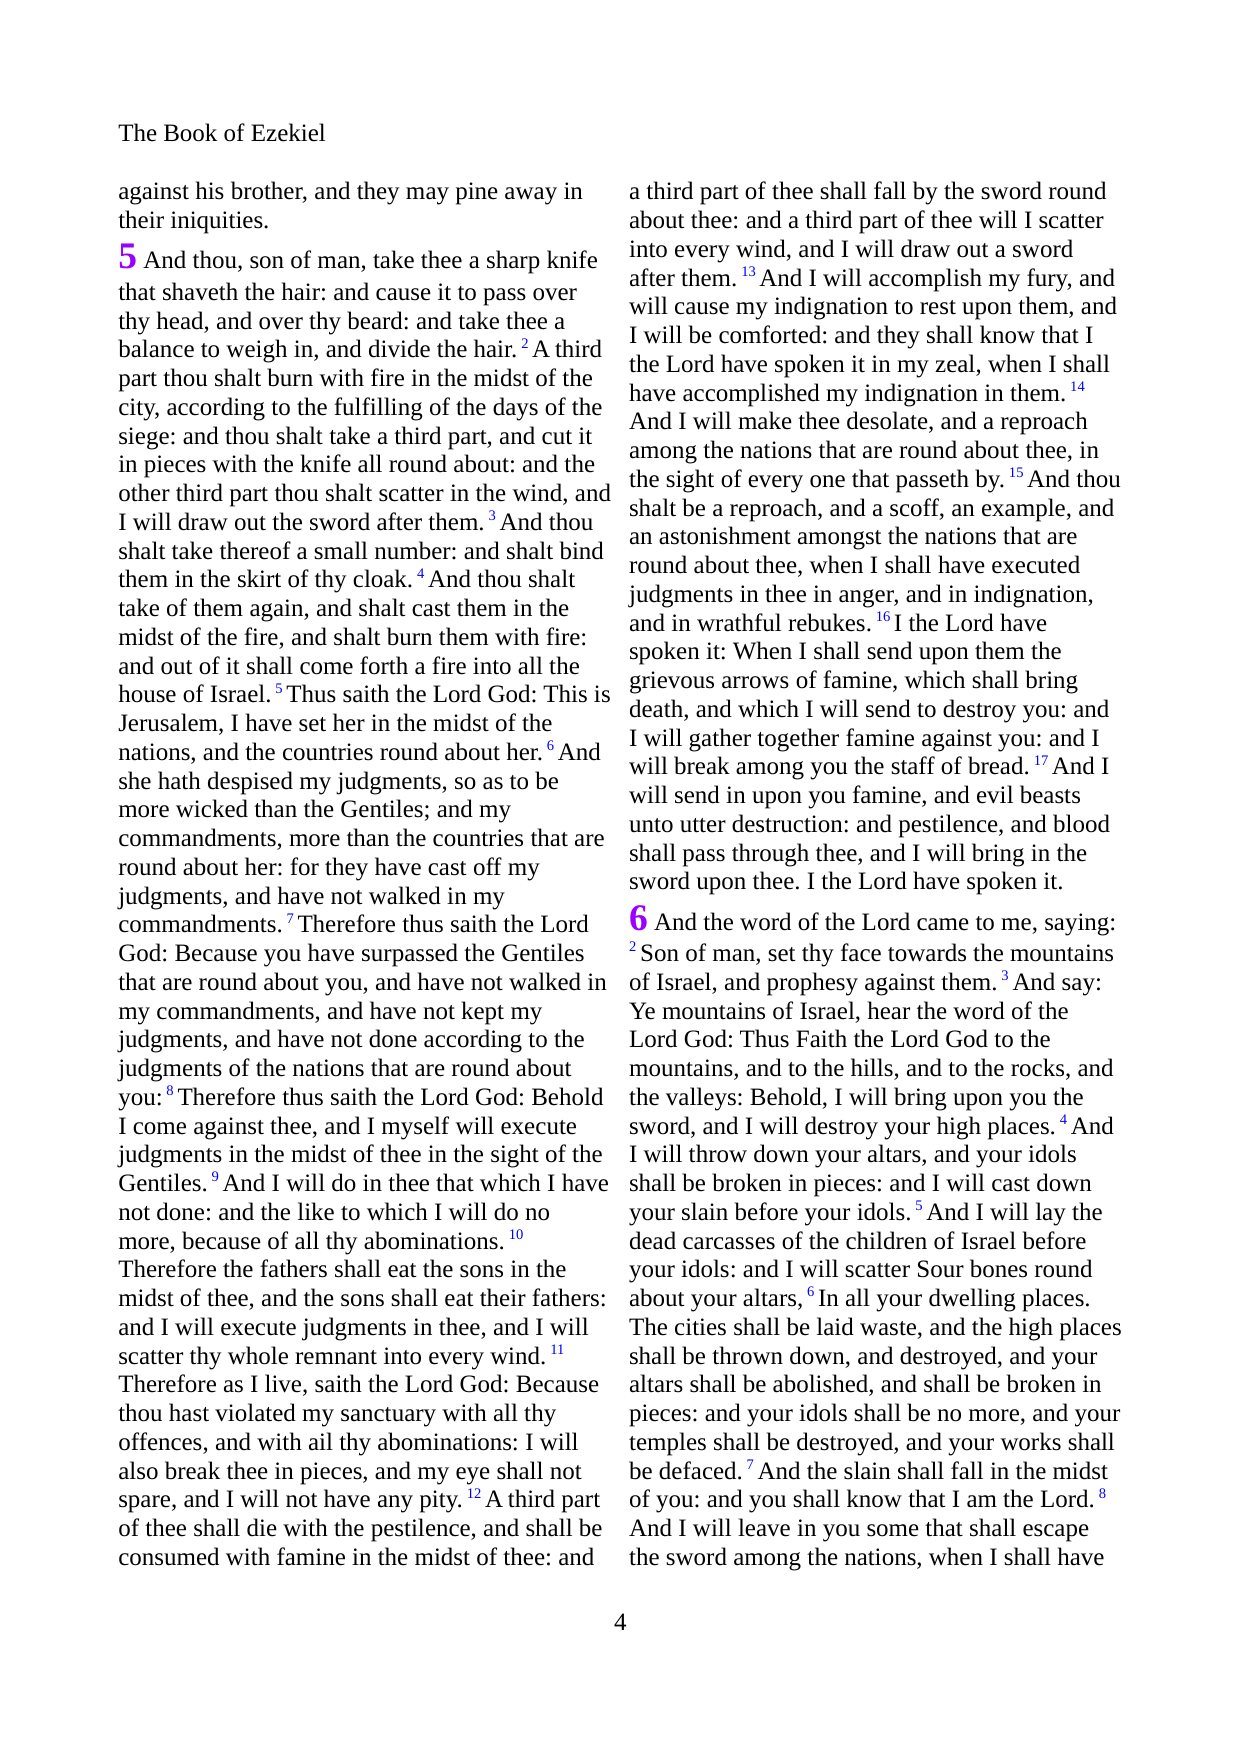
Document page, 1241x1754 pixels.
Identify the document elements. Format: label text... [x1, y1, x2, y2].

text 6 And the word of the Lord came to me, saying: 2 Son of man, set thy face towards the mountains of Israel, and prophesy against them. 3 And say: Ye mountains of Israel, hear the word of the Lord God: Thus Faith the Lord God to the mountains, and to the hills, and to the rocks, and the valleys: Behold, I will bring upon you the sword, and I will destroy your high places. 4 And I will throw down your altars, and your idols shall be broken in pieces: and I will cast down your slain before your idols. 5 And I will lay the dead carcasses of the children of Israel before your idols: and I will scatter Sour bones round about your altars, 6 In all your dwelling places. The cities shall be laid waste, and the high places shall be thrown down, and destroyed, and your altars shall be abolished, and shall be broken in pieces: and your idols shall be no more, and your temples shall be destroyed, and your works shall be defaced. 7 And the slain shall fall in the midst of you: and you shall know that I am the Lord. 8 And I will leave in you some that shall escape the sword among the nations, when I shall have [629, 895, 1122, 1571]
text a third part of thee shall fall by the sword round about thee: and a third part of thee will I scatter into every wind, and I will draw out a sword after them. 13 And I will accomplish my fury, and will cause my indignation to rest upon them, and I will be comforted: and they shall know that I the Lord have spoken it in my zeal, when I shall have accomplished my indignation in them. 14 And I will make thee desolate, and a reproach among the nations that are round about thee, in the sight of every one that passeth by. 15 And thou shalt be a reproach, and a scoff, an example, and an astonishment amongst the nations that are round about thee, when I shall have executed judgments in thee in anger, and in indignation, and in wrathful rebukes. 16 I the Lord have spoken it: When I shall send upon them the grievous arrows of famine, which shall bring death, and which I will send to destroy you: and I will gather together famine against you: and I will break among you the staff of bread. 17 And I will send in upon you famine, and evil beasts unto utter destruction: and pestilence, and blood shall pass through thee, and I will bring in the sword upon thee. I the Lord have spoken it. [629, 176, 1122, 895]
text 5 And thou, son of man, take thee a sharp knife that shaveth the hair: and cause it to pass over thy head, and over thy beard: and take thee a balance to weigh in, and divide the hair. 2 A third part thou shalt burn with fire in the midst of the city, according to the fulfilling of the days of the siege: and thou shalt take a third part, and cut it in pieces with the knife all round about: and the other third part thou shalt scatter in the wind, and I will draw out the sword after them. 3 And thou shalt take thereof a small number: and shalt bind them in the skirt of thy cloak. 4 And thou shalt take of them again, and shalt cast them in the midst of the fire, and shalt burn them with fire: and out of it shall come forth a fire into all the house of Israel. 5 Thus saith the Lord God: This is Jerusalem, I have set her in the midst of the nations, and the countries round about her. 6 And she hath despised my judgments, so as to be more wicked than the Gentiles; and my commandments, more than the countries that are round about her: for they have cast off my judgments, and have not walked in my commandments. 7 Therefore thus saith the Lord God: Because you have surpassed the Gentiles that are round about you, and have not walked in my commandments, and have not kept my judgments, and have not done according to the judgments of the nations that are round about you: 8 Therefore thus saith the Lord God: Behold I come against thee, and I myself will execute judgments in the midst of thee in the sight of the Gentiles. 9 And I will do in thee that which I have not done: and the like to which I will do no more, because of all thy abominations. 10 Therefore the fathers shall eat the sons in the midst of thee, and the sons shall eat their fathers: and I will execute judgments in thee, and I will scatter thy whole remnant into every wind. 11 Therefore as I live, saith the Lord God: Because thou hast violated my sanctuary with all thy offences, and with ail thy abominations: I will also break thee in pieces, and my eye shall not spare, and I will not have any pity. 12 A third part of thee shall die with the pestilence, and shall be consumed with famine in the midst of thee: and [118, 234, 611, 1571]
text against his brother, and they may pine away in their iniquities. [118, 176, 611, 234]
